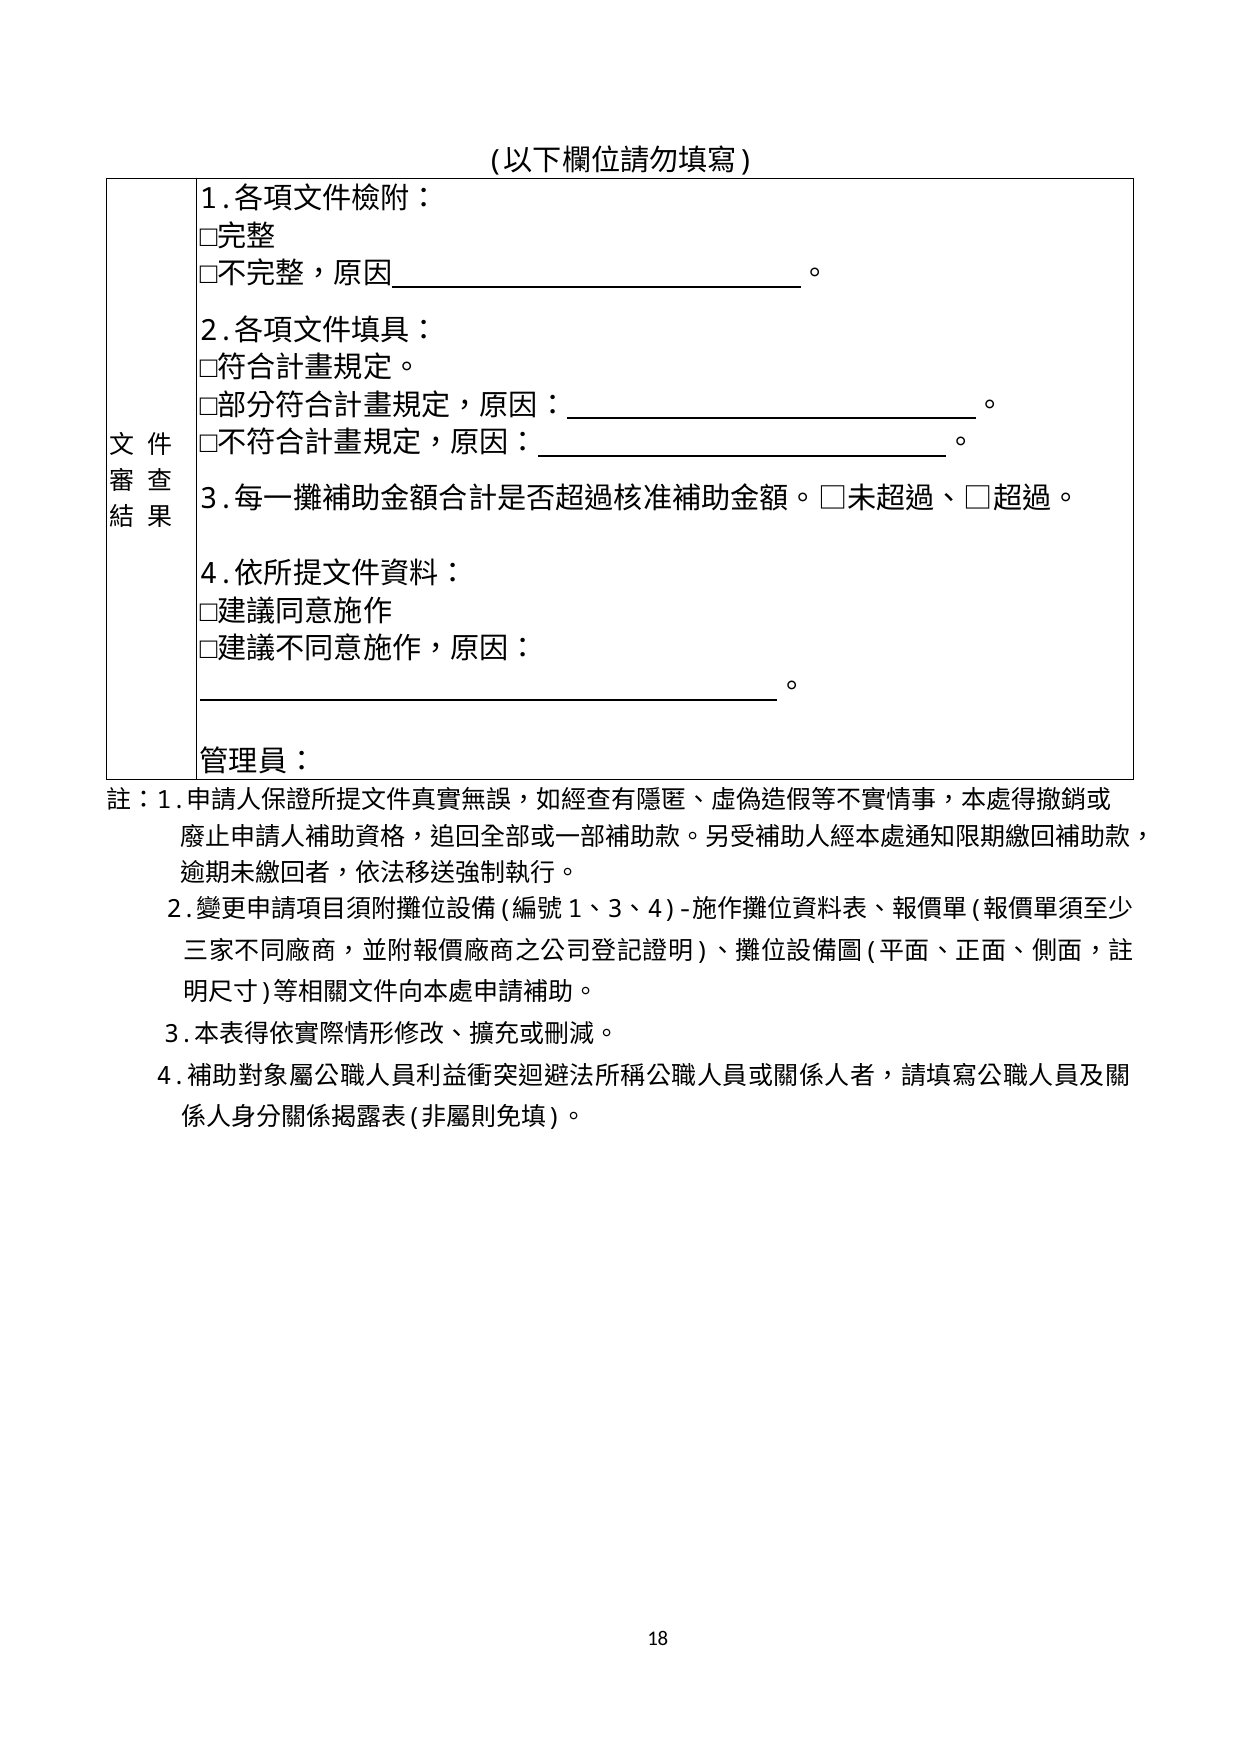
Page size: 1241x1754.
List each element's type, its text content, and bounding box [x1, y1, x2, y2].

text (以下欄位請勿填寫) [106, 140, 1134, 178]
text 2.變更申請項目須附攤位設備(編號1、3、4)-施作攤位資料表、報價單(報價單須至少三家不同廠商，並附報價廠商之公司登記證明)、攤位設備圖(平面、正面、側面，註明尺寸)等相關文件向本處申請補助。 [106, 888, 1134, 1008]
text 註：1.申請人保證所提文件真實無誤，如經查有隱匿、虛偽造假等不實情事，本處得撤銷或廢止申請人補助資格，追回全部或一部補助款。另受補助人經本處通知限期繳回補助款，逾期未繳回者，依法移送強制執行。 [106, 780, 1134, 888]
table_header 1.各項文件檢附： □完整 □不完整，原因 。 2.各項文件填具： □符合計畫規定。 □部分符合計畫規定，原因： 。 □不符合計畫規定，原因： 。 3.每一攤補助金額合計是否超過核准補助金額。□未超過、□超過。 4.依所提文件資料： □建議同意施作 □建議不同意施作，原因： 。 管理員： [197, 179, 1133, 779]
text 4.補助對象屬公職人員利益衝突迴避法所稱公職人員或關係人者，請填寫公職人員及關係人身分關係揭露表(非屬則免填)。 [156, 1055, 1134, 1133]
text 3.本表得依實際情形修改、擴充或刪減。 [119, 1013, 1134, 1050]
table_header 文 件 審 查 結 果 [107, 179, 196, 779]
